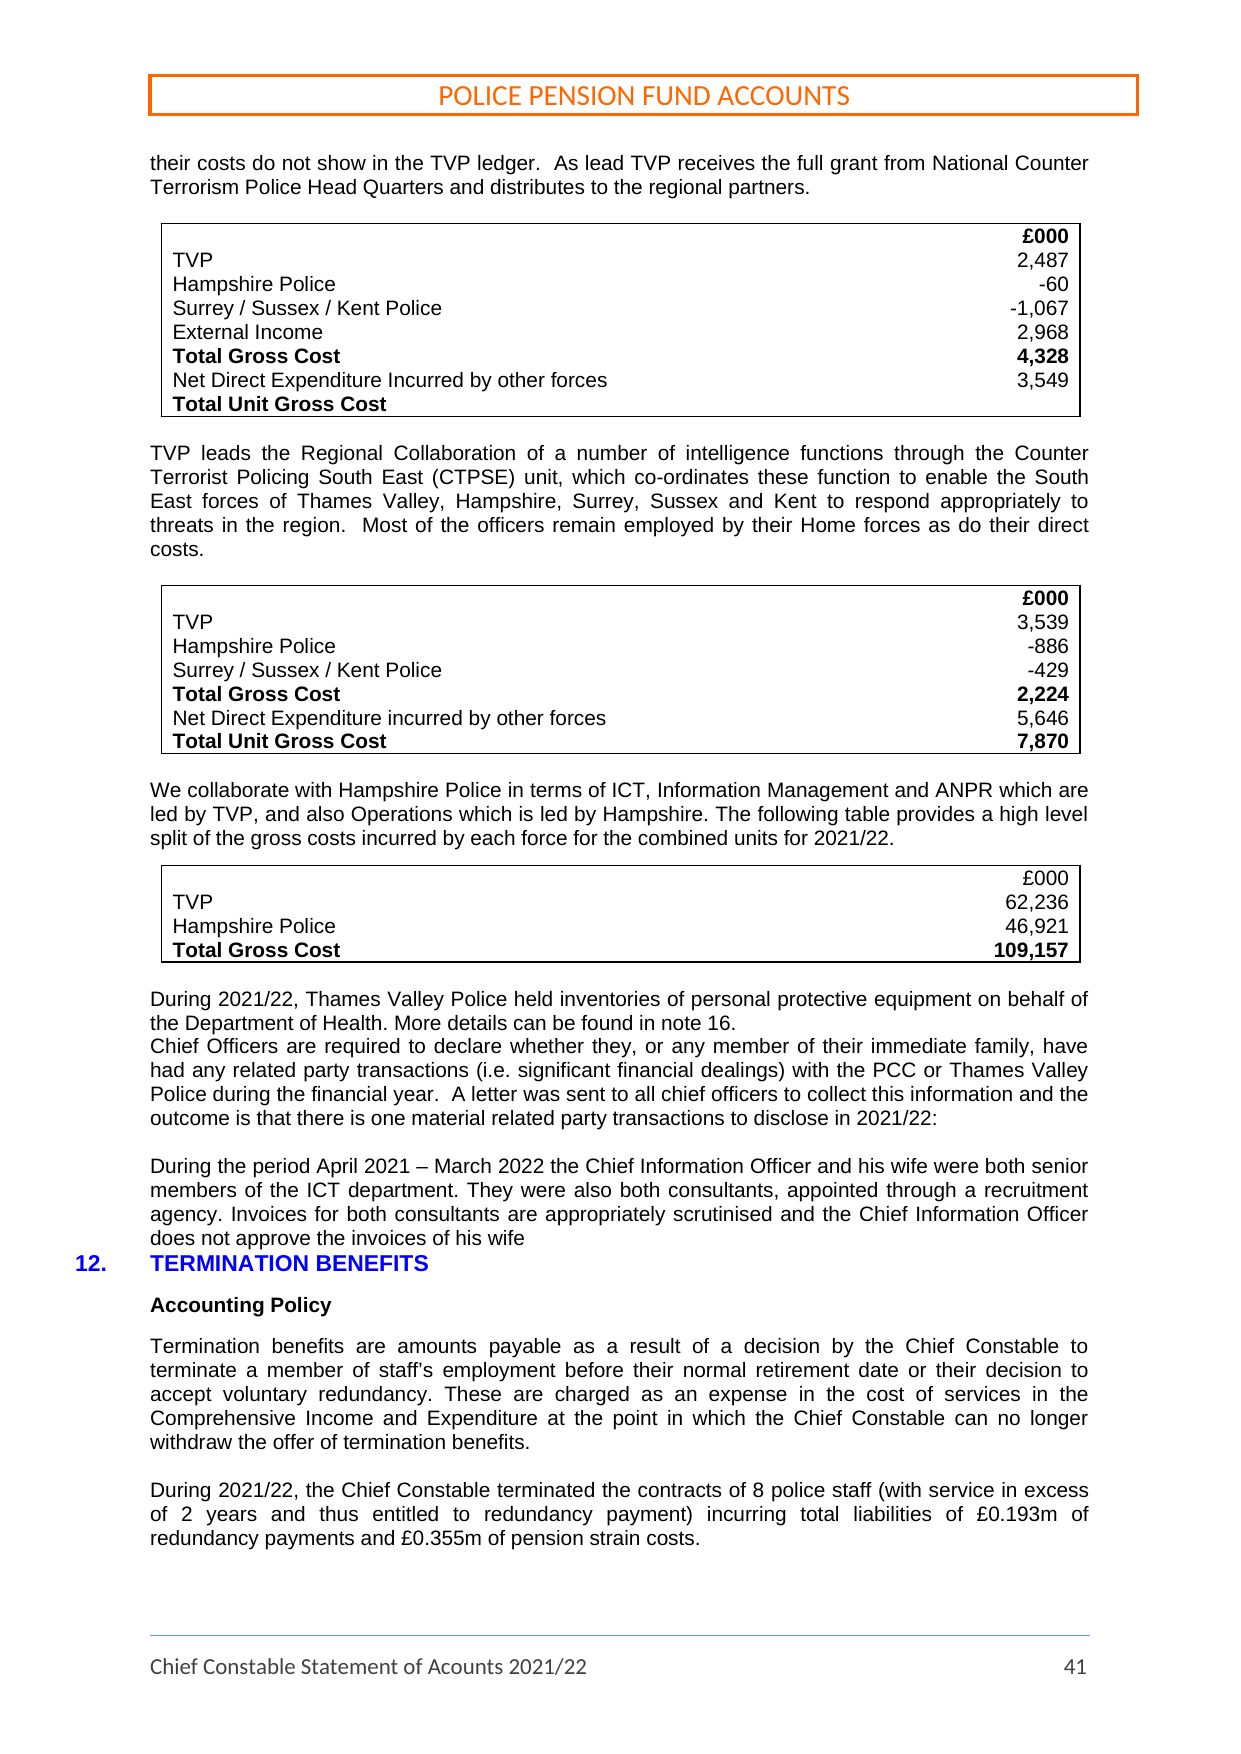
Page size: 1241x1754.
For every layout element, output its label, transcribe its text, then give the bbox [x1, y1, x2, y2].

text their costs do not show in the TVP ledger. As lead TVP receives the full grant from National Counter Terrorism Police Head Quarters and distributes to the regional partners. [150, 151, 1090, 199]
table_cell [696, 296, 724, 320]
table_cell 3,549 [911, 368, 1079, 392]
text Chief Officers are required to declare whether they, or any member of their immediate family, have had any related party transactions (i.e. significant financial dealings) with the PCC or Thames Valley Police during the financial year. A letter was sent to all chief officers to collect this information and the outcome is that there is one material related party transactions to disclose in 2021/22: [150, 1034, 1090, 1130]
table_cell [652, 705, 724, 729]
table_cell [696, 392, 724, 416]
table_cell [696, 320, 724, 344]
table_cell -886 [911, 634, 1079, 657]
table_cell [724, 272, 911, 296]
table_cell [724, 344, 911, 368]
table_cell [724, 729, 911, 753]
table_header £000 [911, 224, 1079, 248]
table_cell [724, 634, 911, 657]
table_cell [724, 320, 911, 344]
table_cell Total Gross Cost [162, 344, 696, 368]
table_header [724, 224, 911, 248]
text During the period April 2021 – March 2022 the Chief Information Officer and his wife were both senior members of the ICT department. They were also both consultants, appointed through a recruitment agency. Invoices for both consultants are appropriately scrutinised and the Chief Information Officer does not approve the invoices of his wife [150, 1154, 1090, 1250]
table_cell Total Unit Gross Cost [162, 392, 696, 416]
text TVP leads the Regional Collaboration of a number of intelligence functions through the Counter Terrorist Policing South East (CTPSE) unit, which co-ordinates these function to enable the South East forces of Thames Valley, Hampshire, Surrey, Sussex and Kent to respond appropriately to threats in the region. Most of the officers remain employed by their Home forces as do their direct costs. [150, 441, 1090, 561]
table_cell 2,224 [911, 681, 1079, 705]
table_cell TVP [162, 248, 696, 272]
table_cell Surrey / Sussex / Kent Police [162, 296, 696, 320]
table_cell [652, 634, 724, 657]
table_cell [536, 890, 724, 913]
table_header [724, 586, 911, 609]
table_cell -1,067 [911, 296, 1079, 320]
table_header [724, 866, 911, 889]
text Termination benefits are amounts payable as a result of a decision by the Chief Constable to terminate a member of staff’s employment before their normal retirement date or their decision to accept voluntary redundancy. These are charged as an expense in the cost of services in the Comprehensive Income and Expenditure at the point in which the Chief Constable can no longer withdraw the offer of termination benefits. [150, 1334, 1090, 1454]
table_cell [652, 729, 724, 753]
table_cell Hampshire Police [162, 914, 536, 937]
table_cell TVP [162, 610, 652, 633]
table_cell [724, 938, 911, 961]
table_cell -429 [911, 658, 1079, 681]
table_cell [724, 610, 911, 633]
table_cell [724, 296, 911, 320]
text We collaborate with Hampshire Police in terms of ICT, Information Management and ANPR which are led by TVP, and also Operations which is led by Hampshire. The following table provides a high level split of the gross costs incurred by each force for the combined units for 2021/22. [150, 778, 1090, 850]
table_cell [696, 368, 724, 392]
table_cell [696, 344, 724, 368]
table_cell [652, 681, 724, 705]
table_header [162, 586, 652, 609]
table_cell Surrey / Sussex / Kent Police [162, 658, 652, 681]
table_cell [724, 248, 911, 272]
table_cell [724, 705, 911, 729]
table_cell Net Direct Expenditure incurred by other forces [162, 705, 652, 729]
table_cell [911, 392, 1079, 416]
table_cell External Income [162, 320, 696, 344]
table_cell [652, 610, 724, 633]
text Accounting Policy [150, 1293, 1090, 1317]
table_cell [724, 890, 911, 913]
table_cell 2,487 [911, 248, 1079, 272]
table_cell Net Direct Expenditure Incurred by other forces [162, 368, 696, 392]
table_cell Total Gross Cost [162, 681, 652, 705]
table_cell 5,646 [911, 705, 1079, 729]
table_cell 4,328 [911, 344, 1079, 368]
table_cell [696, 248, 724, 272]
table_cell [536, 938, 724, 961]
table_header [696, 224, 724, 248]
table_header [162, 866, 536, 889]
table_cell Total Gross Cost [162, 938, 536, 961]
table_cell [724, 392, 911, 416]
table_header £000 [911, 586, 1079, 609]
table_cell [696, 272, 724, 296]
table_cell 3,539 [911, 610, 1079, 633]
table_cell [724, 914, 911, 937]
table_header £000 [911, 866, 1079, 889]
table_cell [724, 681, 911, 705]
table_cell 46,921 [911, 914, 1079, 937]
table_cell [652, 658, 724, 681]
table_cell 109,157 [911, 938, 1079, 961]
table_cell -60 [911, 272, 1079, 296]
table_cell TVP [162, 890, 536, 913]
text During 2021/22, Thames Valley Police held inventories of personal protective equipment on behalf of the Department of Health. More details can be found in note 16. [150, 986, 1090, 1034]
list TERMINATION BENEFITS [75, 1250, 1090, 1276]
table_cell Hampshire Police [162, 272, 696, 296]
table_cell 62,236 [911, 890, 1079, 913]
text During 2021/22, the Chief Constable terminated the contracts of 8 police staff (with service in excess of 2 years and thus entitled to redundancy payment) incurring total liabilities of £0.193m of redundancy payments and £0.355m of pension strain costs. [150, 1478, 1090, 1549]
table_cell 7,870 [911, 729, 1079, 753]
table_cell 2,968 [911, 320, 1079, 344]
table_header [536, 866, 724, 889]
table_cell Hampshire Police [162, 634, 652, 657]
table_header [162, 224, 696, 248]
table_cell Total Unit Gross Cost [162, 729, 652, 753]
table_cell [724, 368, 911, 392]
table_cell [724, 658, 911, 681]
table_header [652, 586, 724, 609]
table_cell [536, 914, 724, 937]
